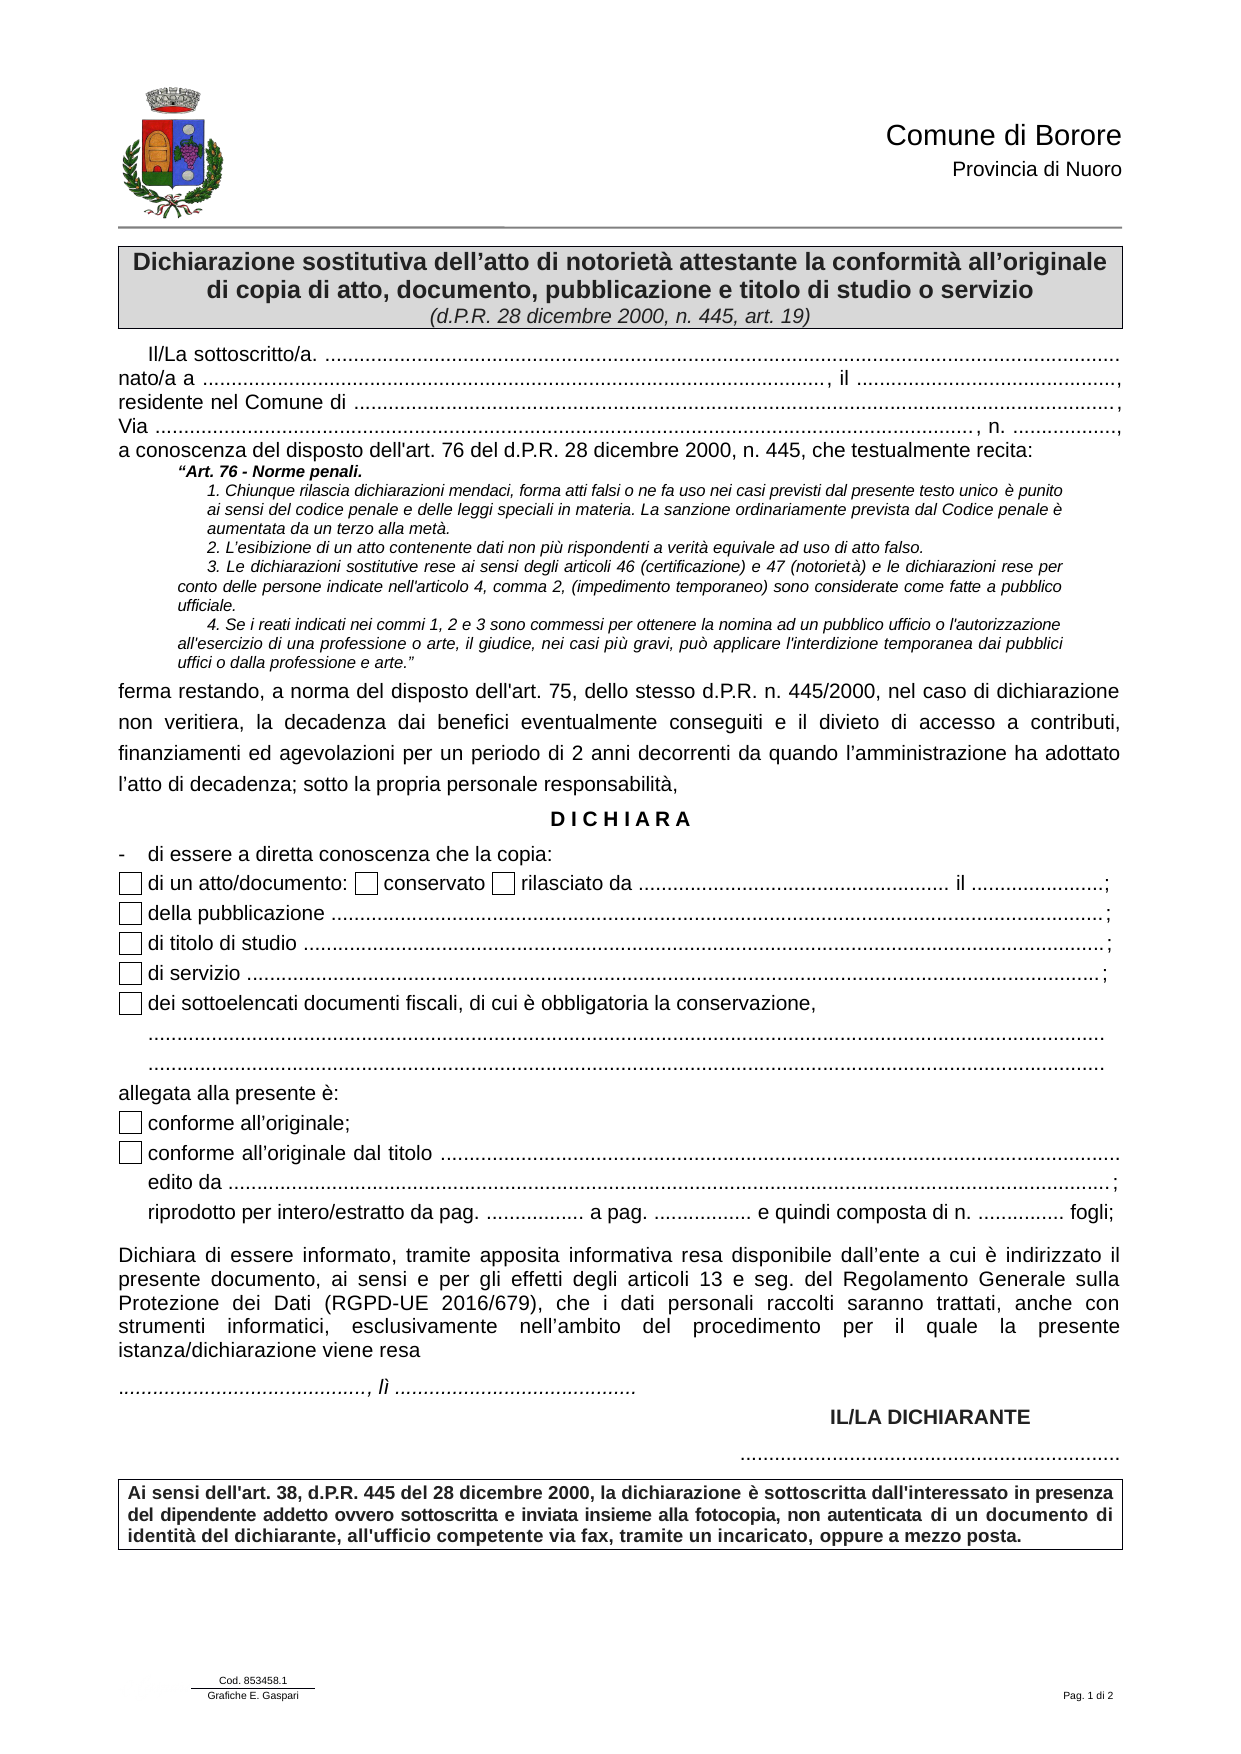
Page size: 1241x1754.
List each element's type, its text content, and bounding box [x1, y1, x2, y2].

text 4. Se i reati indicati nei commi 1, 2 e 3 sono commessi per ottenere la nomina ad un pubblico ufficio o l'autorizzazione all'esercizio di una professione o arte, il giudice, nei casi più gravi, può applicare l'interdizione temporanea dai pubblici uffici o dalla professione e arte.” [177, 615, 1063, 672]
text 3. Le dichiarazioni sostitutive rese ai sensi degli articoli 46 (certificazione) e 47 (notorietà) e le dichiarazioni rese per conto delle persone indicate nell'articolo 4, comma 2, (impedimento temporaneo) sono considerate come fatte a pubblico ufficiale. [177, 557, 1063, 615]
text allegata alla presente è: [118, 1081, 1122, 1104]
text Il/La sottoscritto/a. .......................................................................................................................................... nato/a a ............................................................................................................, il ............................................., residente nel Comune di ...................................................................................................................................., Via .............................................................................................................................................., n. .................., a conoscenza del disposto dell'art. 76 del d.P.R. 28 dicembre 2000, n. 445, che testualmente recita: [118, 342, 1122, 461]
text 1. Chiunque rilascia dichiarazioni mendaci, forma atti falsi o ne fa uso nei casi previsti dal presente testo unico è punito ai sensi del codice penale e delle leggi speciali in materia. La sanzione ordinariamente prevista dal Codice penale è aumentata da un terzo alla metà. [207, 481, 1063, 538]
text ...................................................................................................................................................................... [118, 1051, 1122, 1074]
text 2. L’esibizione di un atto contenente dati non più rispondenti a verità equivale ad uso di atto falso. [177, 538, 1063, 557]
text .................................................................. [738, 1441, 1122, 1464]
picture [122, 87, 224, 219]
text riprodotto per intero/estratto da pag. ................. a pag. ................. e quindi composta di n. ............... fogli; [118, 1200, 1122, 1224]
table_header Dichiarazione sostitutiva dell’atto di notorietà attestante la conformità all’originale di copia di atto, documento, pubblicazione e titolo di studio o servizio (d.P.R. 28 dicembre 2000, n. 445, art. 19) [119, 247, 1122, 328]
text IL/LA DICHIARANTE [738, 1405, 1122, 1429]
text Comune di Borore [224, 118, 1122, 152]
text di servizio ....................................................................................................................................................; [118, 961, 1122, 985]
table_header Ai sensi dell'art. 38, d.P.R. 445 del 28 dicembre 2000, la dichiarazione è sottoscritta dall'interessato in presenza del dipendente addetto ovvero sottoscritta e inviata insieme alla fotocopia, non autenticata di un documento di identità del dichiarante, all'ufficio competente via fax, tramite un incaricato, oppure a mezzo posta. [119, 1480, 1122, 1549]
text Provincia di Nuoro [224, 157, 1122, 181]
text “Art. 76 - Norme penali. [177, 461, 1063, 481]
text ferma restando, a norma del disposto dell'art. 75, dello stesso d.P.R. n. 445/2000, nel caso di dichiarazione non veritiera, la decadenza dai benefici eventualmente conseguiti e il divieto di accesso a contributi, finanziamenti ed agevolazioni per un periodo di 2 anni decorrenti da quando l’amministrazione ha adottato l’atto di decadenza; sotto la propria personale responsabilità, [118, 678, 1122, 796]
text di titolo di studio ...........................................................................................................................................; [118, 931, 1122, 955]
text conforme all’originale; [118, 1110, 1122, 1134]
text di un atto/documento: conservato rilasciato da ...................................................... il .......................; [118, 871, 1122, 895]
text conforme all’originale dal titolo ...................................................................................................................... edito da .........................................................................................................................................................; [118, 1140, 1122, 1194]
text ..........................................., lì .......................................... [118, 1375, 1122, 1399]
text ...................................................................................................................................................................... [118, 1021, 1122, 1045]
text D I C H I A R A [118, 807, 1122, 831]
text della pubblicazione ......................................................................................................................................; [118, 901, 1122, 925]
text - di essere a diretta conoscenza che la copia: [118, 841, 1122, 865]
text Dichiara di essere informato, tramite apposita informativa resa disponibile dall’ente a cui è indirizzato il presente documento, ai sensi e per gli effetti degli articoli 13 e seg. del Regolamento Generale sulla Protezione dei Dati (RGPD-UE 2016/679), che i dati personali raccolti saranno trattati, anche con strumenti informatici, esclusivamente nell’ambito del procedimento per il quale la presente istanza/dichiarazione viene resa [118, 1242, 1122, 1362]
text dei sottoelencati documenti fiscali, di cui è obbligatoria la conservazione, [118, 991, 1122, 1015]
